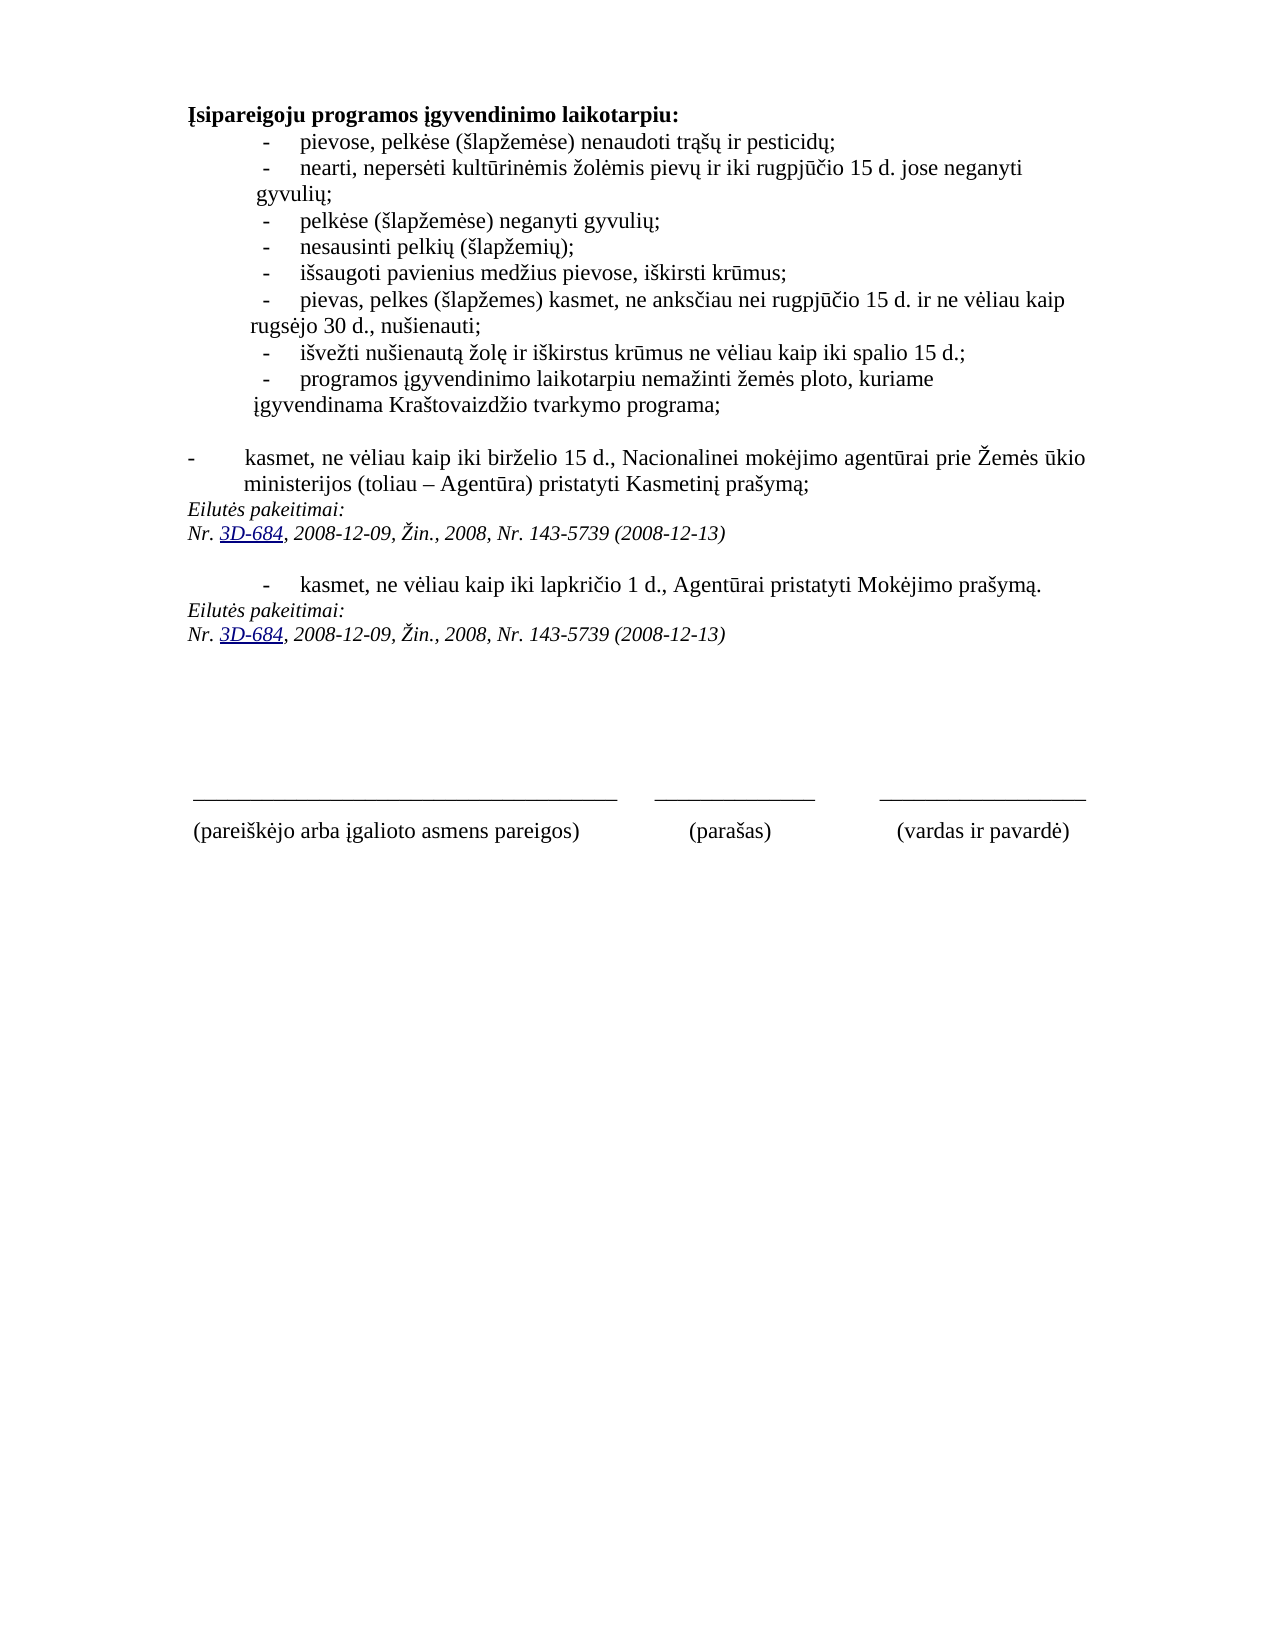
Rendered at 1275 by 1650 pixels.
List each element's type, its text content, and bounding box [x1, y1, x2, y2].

text Nr. 3D-684, 2008-12-09, Žin., 2008, Nr. 143-5739 (2008-12-13) [187, 521, 1088, 545]
list programos įgyvendinimo laikotarpiu nemažinti žemės ploto, kuriame [262, 365, 1088, 391]
text Nr. 3D-684, 2008-12-09, Žin., 2008, Nr. 143-5739 (2008-12-13) [187, 622, 1088, 646]
text įgyvendinama Kraštovaizdžio tvarkymo programa; [187, 391, 1088, 418]
text (pareiškėjo arba įgalioto asmens pareigos) (parašas) (vardas ir pavardė) [193, 817, 1088, 843]
list kasmet, ne vėliau kaip iki lapkričio 1 d., Agentūrai pristatyti Mokėjimo prašymą. [262, 571, 1088, 597]
text Įsipareigoju programos įgyvendinimo laikotarpiu: [187, 101, 1088, 128]
list pievose, pelkėse (šlapžemėse) nenaudoti trąšų ir pesticidų; [262, 128, 1088, 154]
text Eilutės pakeitimai: [187, 597, 909, 622]
list pievas, pelkes (šlapžemes) kasmet, ne anksčiau nei rugpjūčio 15 d. ir ne vėliau kaip [262, 286, 1088, 312]
list nesausinti pelkių (šlapžemių); [262, 233, 1088, 259]
text rugsėjo 30 d., nušienauti; [187, 312, 1088, 338]
list išvežti nušienautą žolę ir iškirstus krūmus ne vėliau kaip iki spalio 15 d.; [262, 338, 1088, 365]
text - kasmet, ne vėliau kaip iki birželio 15 d., Nacionalinei mokėjimo agentūrai prie Žemės ūkio ministerijos (toliau – Agentūra) pristatyti Kasmetinį prašymą; [187, 444, 1088, 497]
text Eilutės pakeitimai: [187, 497, 909, 521]
list išsaugoti pavienius medžius pievose, iškirsti krūmus; [262, 259, 1088, 286]
list nearti, nepersėti kultūrinėmis žolėmis pievų ir iki rugpjūčio 15 d. jose neganyti [262, 154, 1088, 180]
text gyvulių; [187, 180, 1088, 207]
list pelkėse (šlapžemėse) neganyti gyvulių; [262, 207, 1088, 233]
text _____________________________________ ______________ __________________ [193, 777, 1088, 804]
